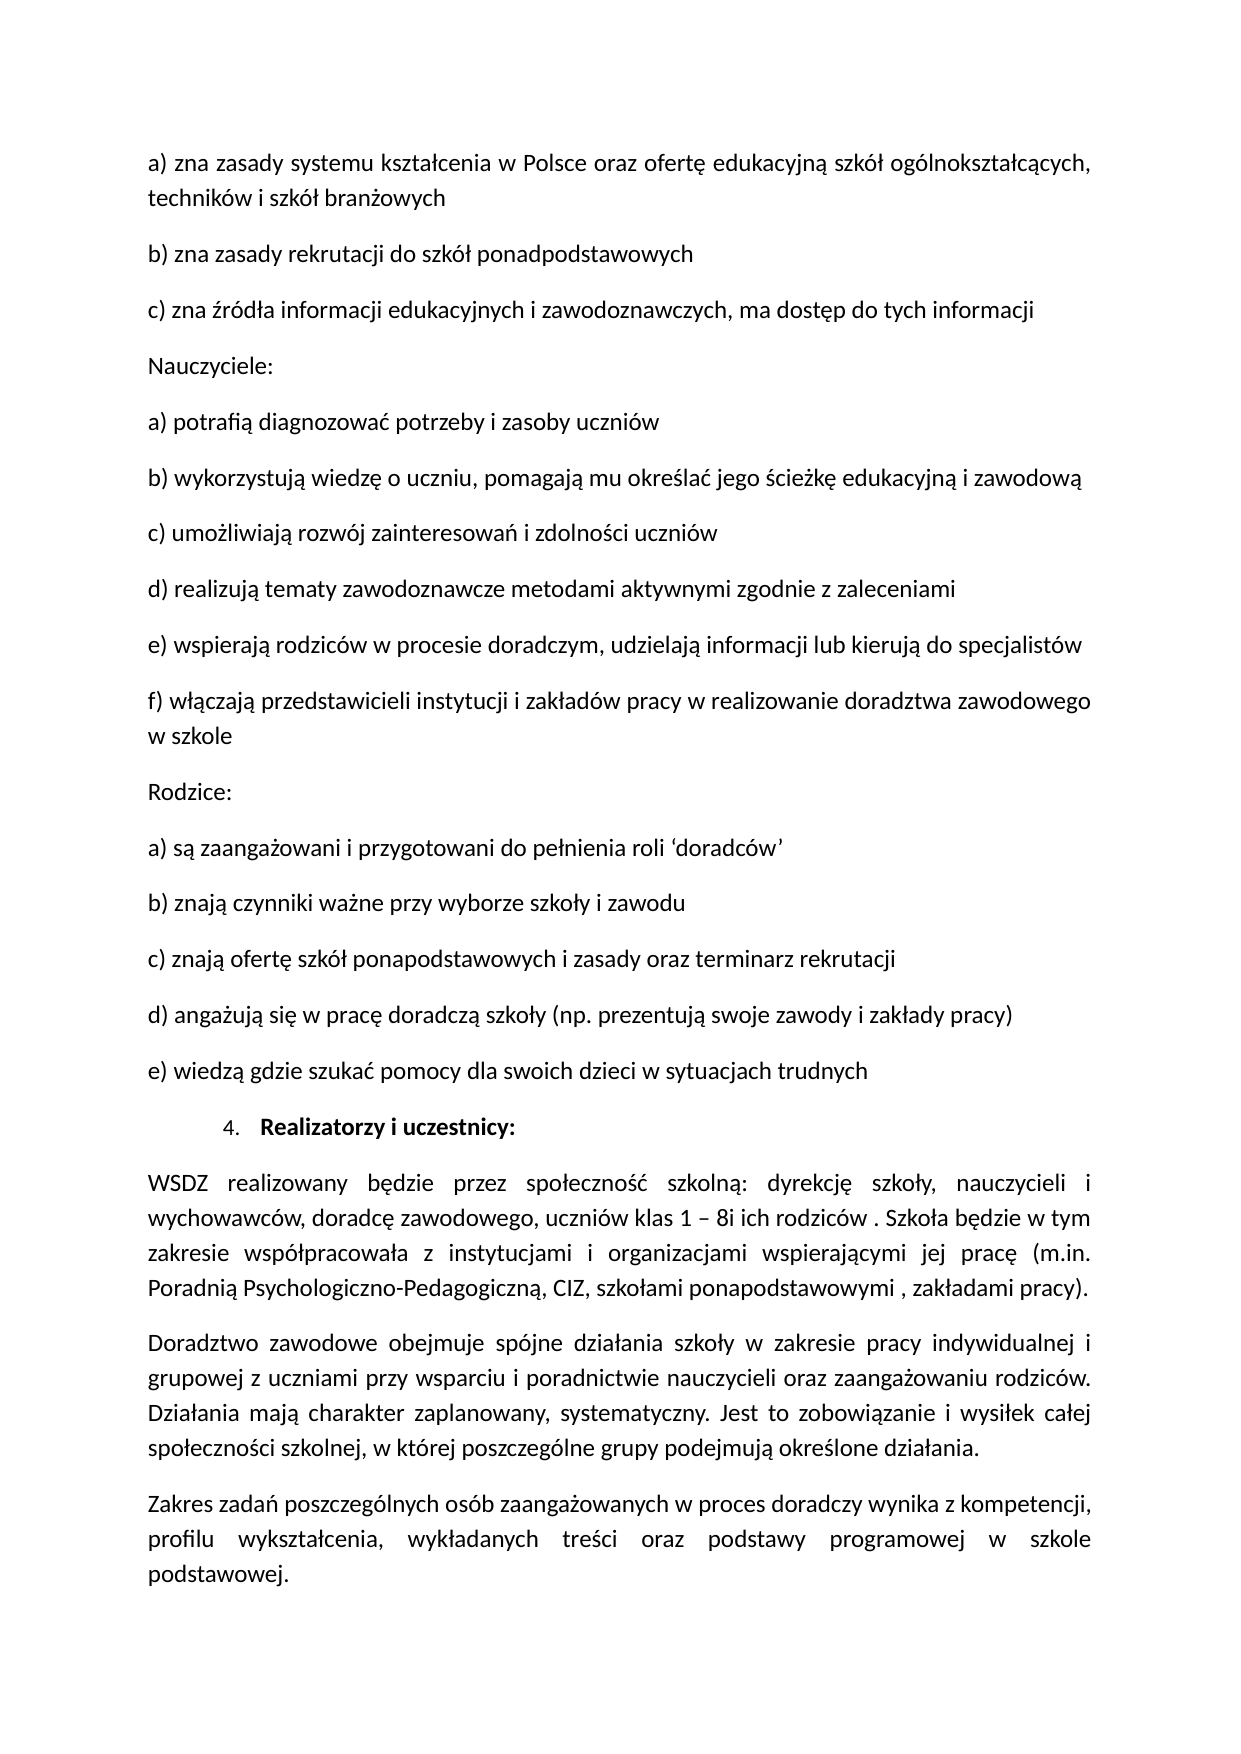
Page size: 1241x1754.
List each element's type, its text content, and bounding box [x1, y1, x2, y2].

text f) włączają przedstawicieli instytucji i zakładów pracy w realizowanie doradztwa zawodowego w szkole [148, 685, 1093, 751]
text Doradztwo zawodowe obejmuje spójne działania szkoły w zakresie pracy indywidualnej i grupowej z uczniami przy wsparciu i poradnictwie nauczycieli oraz zaangażowaniu rodziców. Działania mają charakter zaplanowany, systematyczny. Jest to zobowiązanie i wysiłek całej społeczności szkolnej, w której poszczególne grupy podejmują określone działania. [148, 1328, 1093, 1463]
text Rodzice: [148, 776, 1093, 806]
text b) wykorzystują wiedzę o uczniu, pomagają mu określać jego ścieżkę edukacyjną i zawodową [148, 462, 1093, 492]
text d) angażują się w pracę doradczą szkoły (np. prezentują swoje zawody i zakłady pracy) [148, 999, 1093, 1030]
text a) zna zasady systemu kształcenia w Polsce oraz ofertę edukacyjną szkół ogólnokształcących, techników i szkół branżowych [148, 148, 1093, 213]
text e) wspierają rodziców w procesie doradczym, udzielają informacji lub kierują do specjalistów [148, 629, 1093, 660]
list Realizatorzy i uczestnicy: [223, 1111, 1093, 1141]
text Nauczyciele: [148, 350, 1093, 381]
text c) zna źródła informacji edukacyjnych i zawodoznawczych, ma dostęp do tych informacji [148, 294, 1093, 325]
text a) potrafią diagnozować potrzeby i zasoby uczniów [148, 406, 1093, 436]
text b) znają czynniki ważne przy wyborze szkoły i zawodu [148, 888, 1093, 918]
text Zakres zadań poszczególnych osób zaangażowanych w proces doradczy wynika z kompetencji, profilu wykształcenia, wykładanych treści oraz podstawy programowej w szkole podstawowej. [148, 1488, 1093, 1589]
text WSDZ realizowany będzie przez społeczność szkolną: dyrekcję szkoły, nauczycieli i wychowawców, doradcę zawodowego, uczniów klas 1 – 8i ich rodziców . Szkoła będzie w tym zakresie współpracowała z instytucjami i organizacjami wspierającymi jej pracę (m.in. Poradnią Psychologiczno-Pedagogiczną, CIZ, szkołami ponapodstawowymi , zakładami pracy). [148, 1167, 1093, 1302]
text e) wiedzą gdzie szukać pomocy dla swoich dzieci w sytuacjach trudnych [148, 1055, 1093, 1086]
text a) są zaangażowani i przygotowani do pełnienia roli ‘doradców’ [148, 832, 1093, 862]
text c) znają ofertę szkół ponapodstawowych i zasady oraz terminarz rekrutacji [148, 943, 1093, 974]
text b) zna zasady rekrutacji do szkół ponadpodstawowych [148, 238, 1093, 269]
text c) umożliwiają rozwój zainteresowań i zdolności uczniów [148, 518, 1093, 548]
text d) realizują tematy zawodoznawcze metodami aktywnymi zgodnie z zaleceniami [148, 573, 1093, 604]
